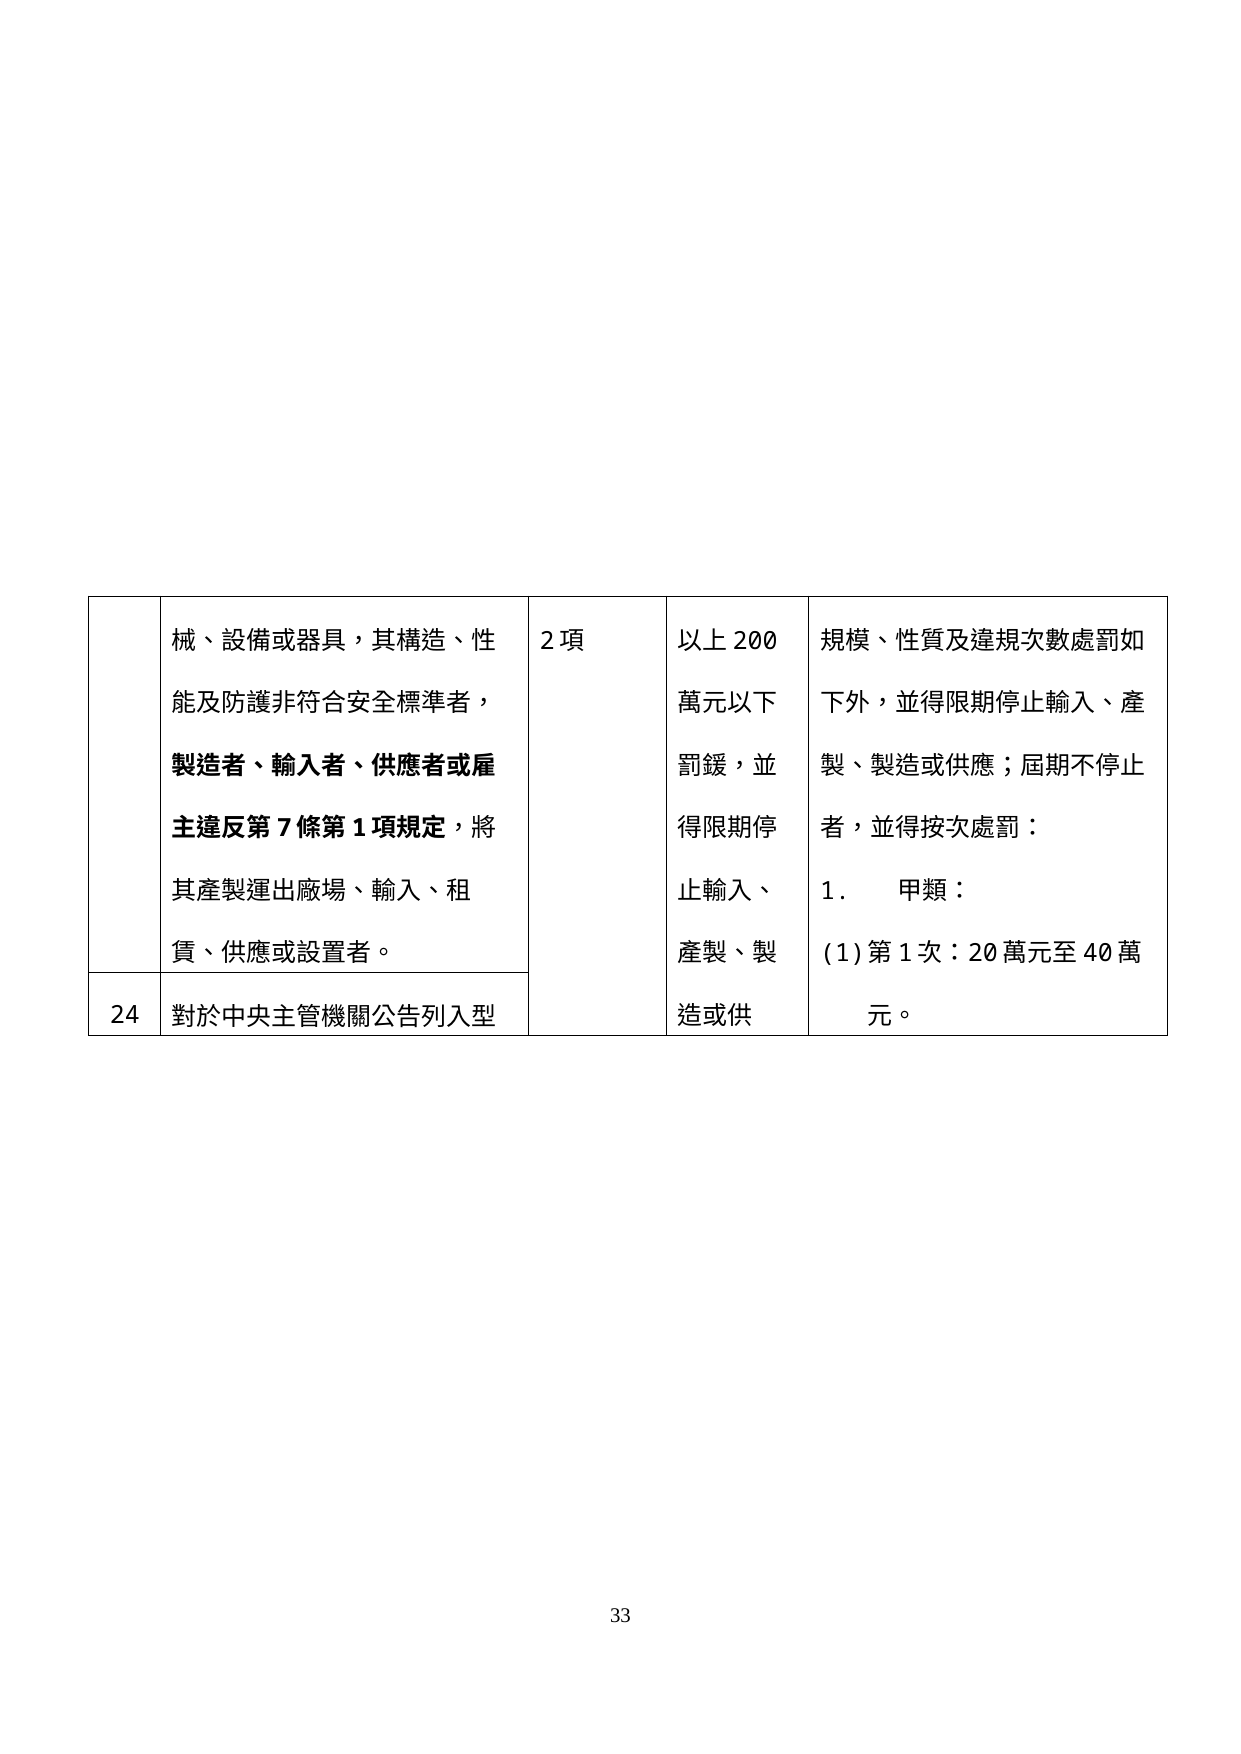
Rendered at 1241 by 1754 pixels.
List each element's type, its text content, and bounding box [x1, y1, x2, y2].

table_cell 2項 [529, 597, 666, 1035]
table_cell 對於中央主管機關公告列入型 [161, 973, 528, 1035]
table_cell 以上200萬元以下罰鍰，並得限期停止輸入、產製、製造或供 [667, 597, 808, 1035]
table_cell [89, 597, 160, 972]
table_cell 24 [89, 973, 160, 1035]
table_cell 械、設備或器具，其構造、性能及防護非符合安全標準者，製造者、輸入者、供應者或雇主違反第7條第1項規定，將其產製運出廠場、輸入、租賃、供應或設置者。 [161, 597, 528, 972]
table_cell 違反者，除依雇主或事業單位規模、性質及違規次數處罰如下外，並得限期停止輸入、產製、製造或供應；屆期不停止者，並得按次處罰： 甲類： 第1次：20萬元至40萬元。 第2次：40萬元至60萬元。 第3次以上：60萬元至200萬元。 乙類： 第1次：20萬元至30萬元。 第2次：30萬元至40萬元。 第3次以上：40萬元至200萬元。 [809, 597, 1167, 1035]
